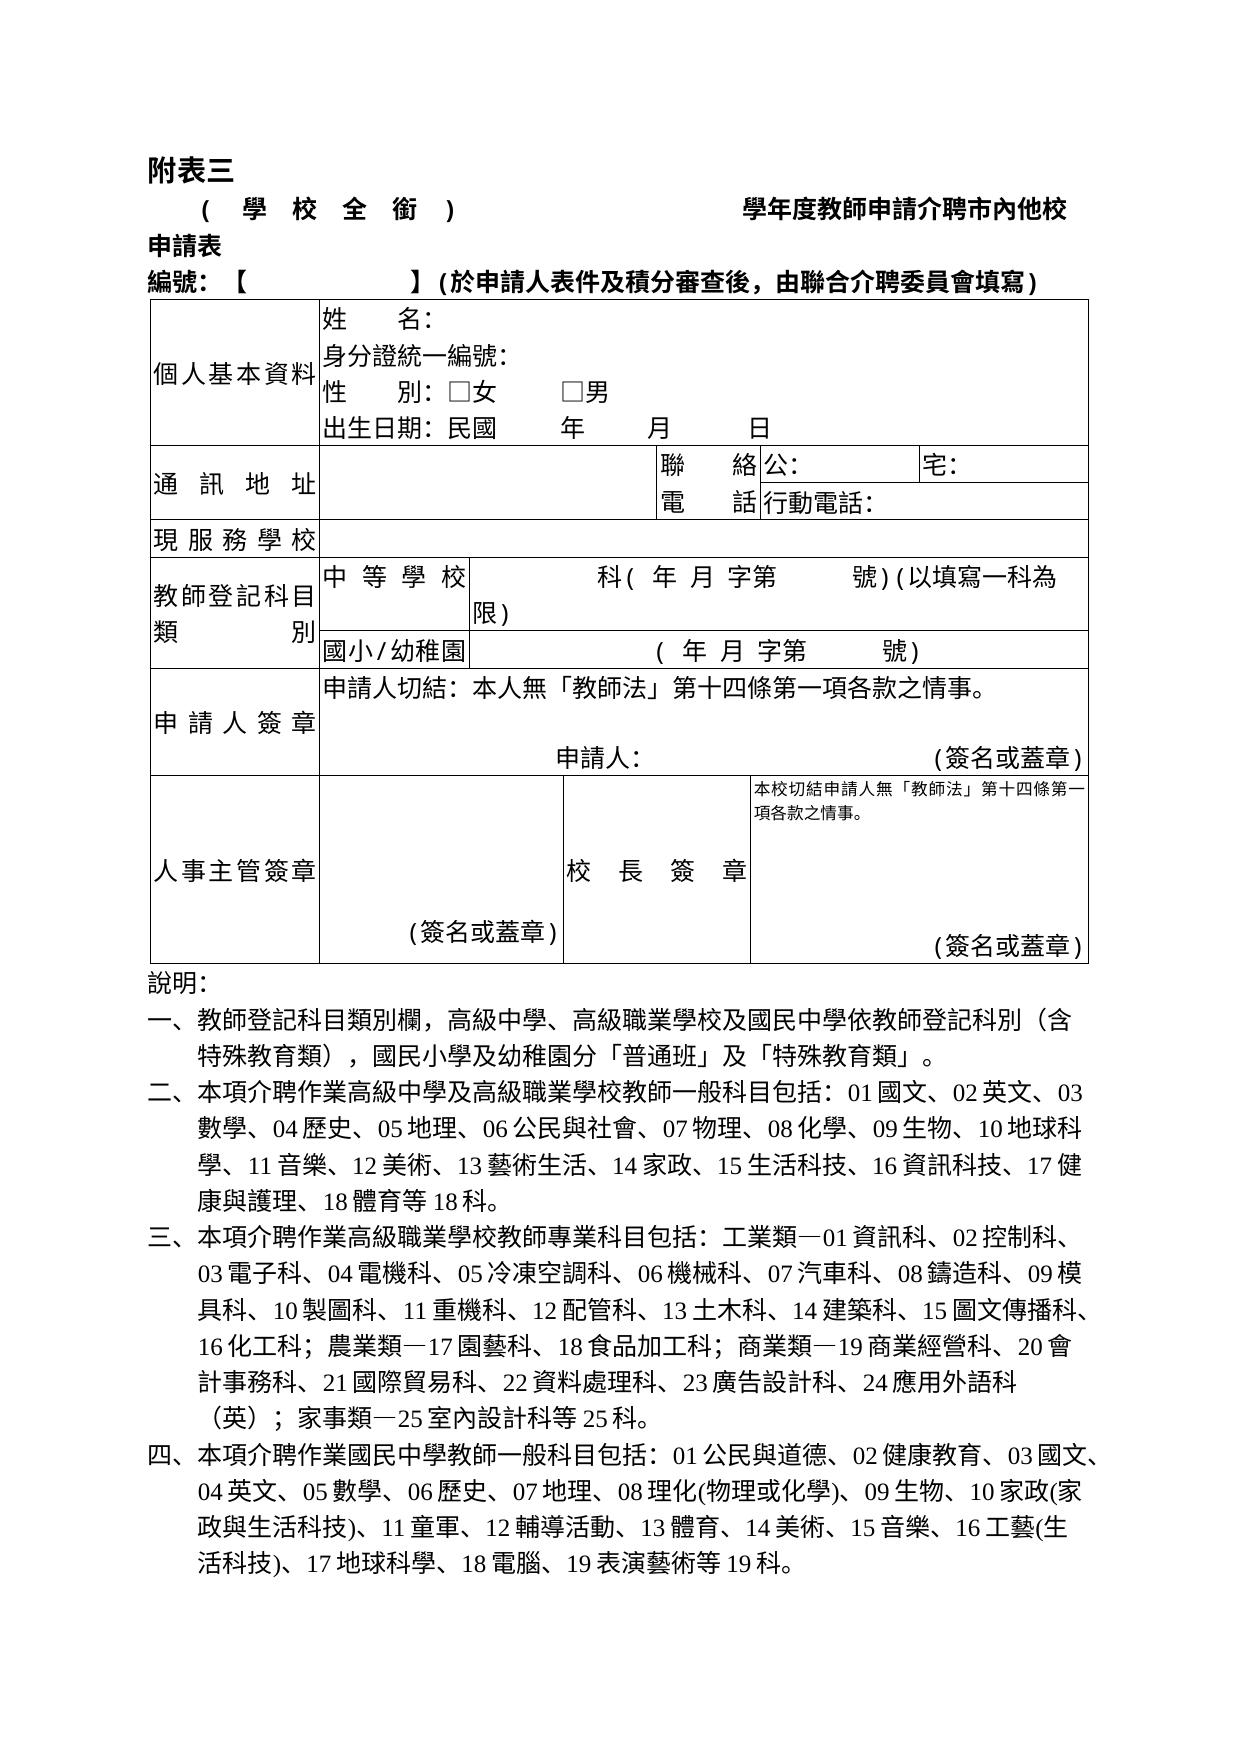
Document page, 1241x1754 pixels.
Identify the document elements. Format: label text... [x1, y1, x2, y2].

table_cell 公： [761, 446, 919, 482]
table_cell 人事主管簽章 [151, 776, 319, 963]
text 二、本項介聘作業高級中學及高級職業學校教師一般科目包括：01國文、02英文、03數學、04歷史、05地理、06公民與社會、07物理、08化學、09生物、10地球科學、11音樂、12美術、13藝術生活、14家政、15生活科技、16資訊科技、17健康與護理、18體育等18科。 [148, 1073, 1092, 1218]
table_cell [320, 520, 1088, 557]
table_header 姓 名： 身分證統一編號： 性 別：□女 □男 出生日期：民國 年 月 日 [320, 300, 1088, 445]
table_cell [320, 446, 656, 519]
table_cell 教師登記科目類別 [151, 558, 319, 667]
table_cell 科( 年 月 字第 號)(以填寫一科為限) [470, 558, 1088, 630]
table_cell 本校切結申請人無「教師法」第十四條第一項各款之情事。 (簽名或蓋章) [751, 776, 1088, 963]
text 附表三 [148, 148, 1092, 190]
table_cell 聯絡 電話 [657, 446, 760, 519]
table_header 個人基本資料 [151, 300, 319, 445]
table_cell 國小/幼稚園 [320, 631, 469, 667]
table_cell 行動電話： [761, 483, 1088, 519]
text 編號：【 】(於申請人表件及積分審查後，由聯合介聘委員會填寫) [148, 262, 1092, 299]
table_cell ( 年 月 字第 號) [470, 631, 1088, 667]
table_cell 中等學校 [320, 558, 469, 630]
table_cell 通訊地址 [151, 446, 319, 519]
text ( 學 校 全 銜 ) 學年度教師申請介聘市內他校申請表 [148, 190, 1092, 262]
table_cell 申請人切結：本人無「教師法」第十四條第一項各款之情事。 申請人： (簽名或蓋章) [320, 669, 1088, 775]
table_cell 宅： [920, 446, 1088, 482]
table_cell 申請人簽章 [151, 669, 319, 775]
text 說明： [148, 964, 1092, 1000]
table_cell 現服務學校 [151, 520, 319, 557]
text 一、教師登記科目類別欄，高級中學、高級職業學校及國民中學依教師登記科別（含特殊教育類），國民小學及幼稚園分「普通班」及「特殊教育類」。 [148, 1000, 1092, 1073]
text 三、本項介聘作業高級職業學校教師專業科目包括：工業類—01資訊科、02控制科、03電子科、04電機科、05冷凍空調科、06機械科、07汽車科、08鑄造科、09模具科、10製圖科、11重機科、12配管科、13土木科、14建築科、15圖文傳播科、16化工科；農業類—17園藝科、18食品加工科；商業類—19商業經營科、20會計事務科、21國際貿易科、22資料處理科、23廣告設計科、24應用外語科（英）；家事類—25室內設計科等25科。 [148, 1218, 1092, 1435]
table_cell (簽名或蓋章) [320, 776, 563, 963]
text 四、本項介聘作業國民中學教師一般科目包括：01公民與道德、02健康教育、03國文、04英文、05數學、06歷史、07地理、08理化(物理或化學)、09生物、10家政(家政與生活科技)、11童軍、12輔導活動、13體育、14美術、15音樂、16工藝(生活科技)、17地球科學、18電腦、19表演藝術等19科。 [148, 1435, 1092, 1580]
table_cell 校長簽章 [564, 776, 750, 963]
